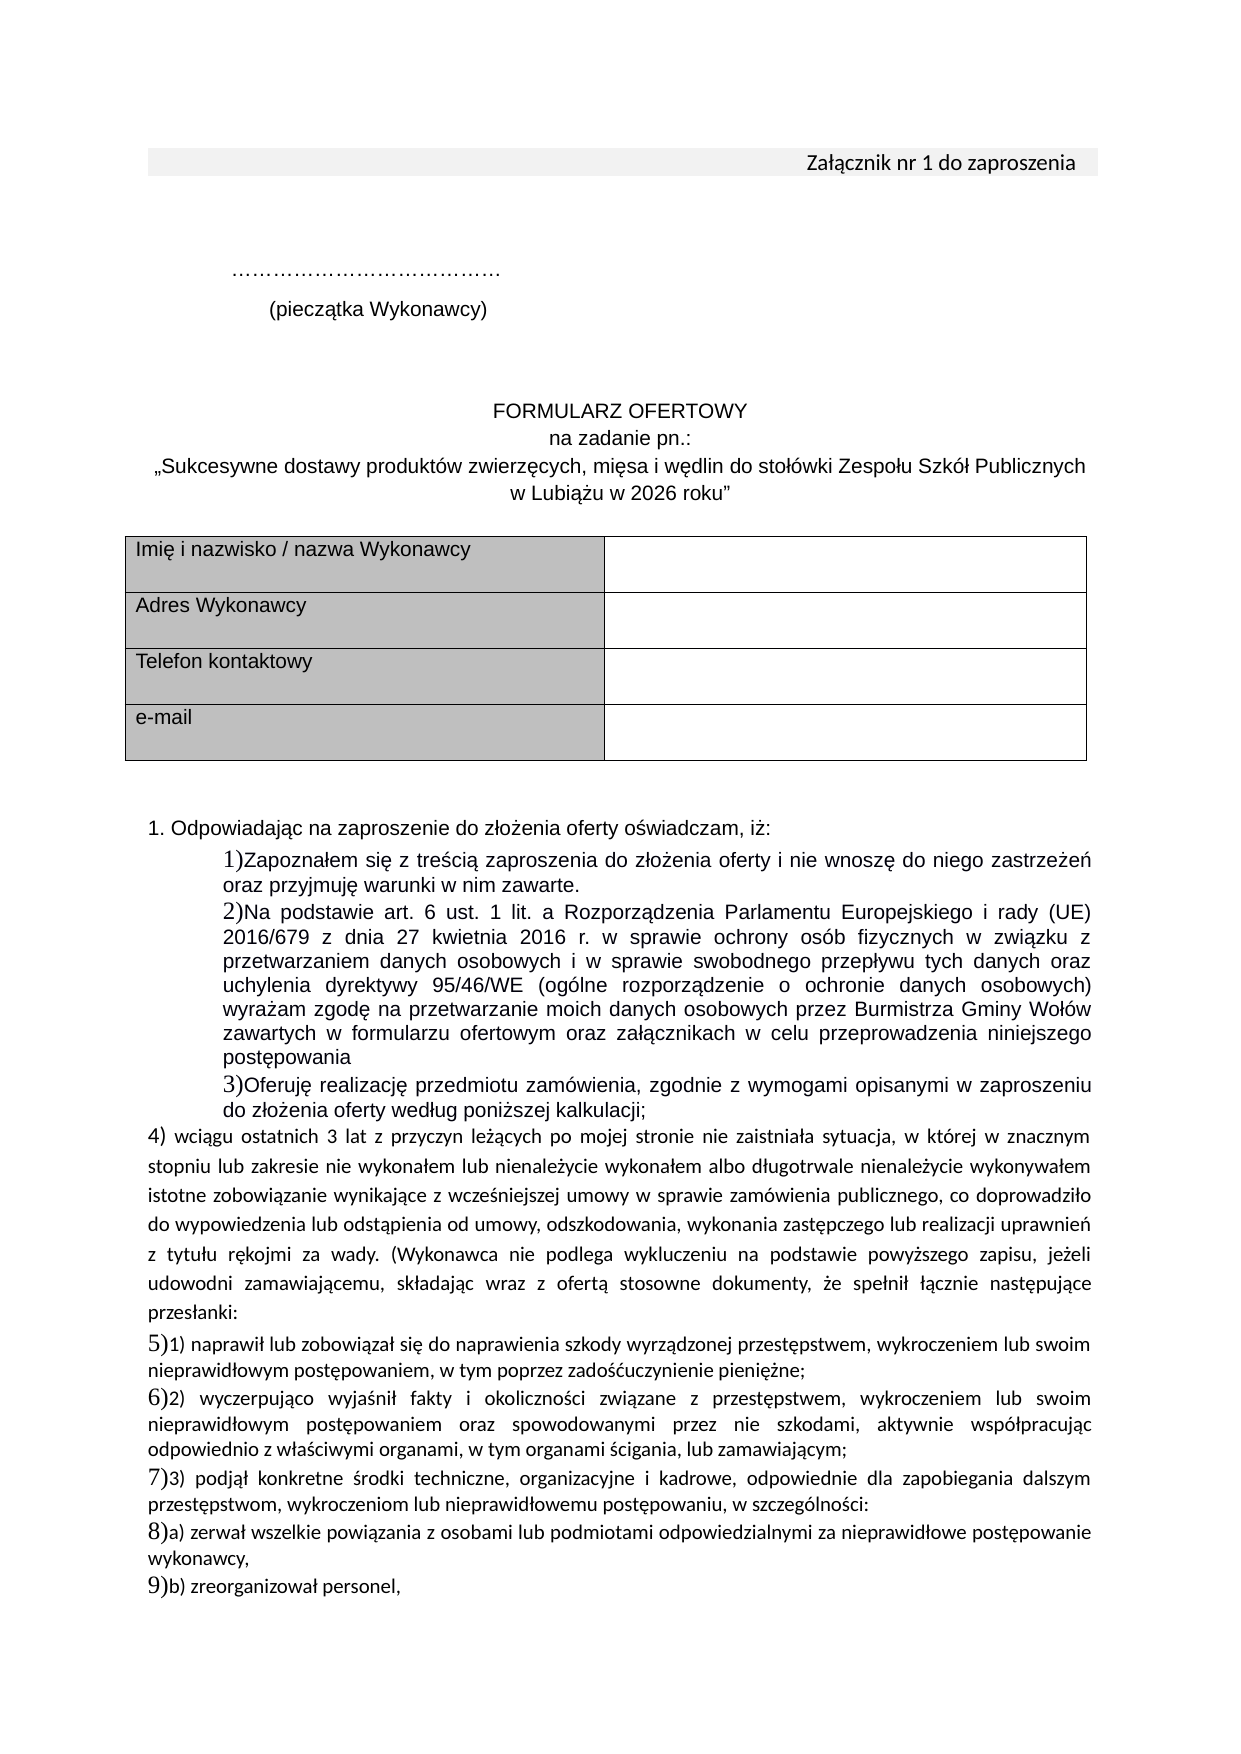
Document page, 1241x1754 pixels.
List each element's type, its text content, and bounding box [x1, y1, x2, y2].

table_cell [605, 593, 1086, 648]
table_cell [605, 649, 1086, 704]
table_header [614, 251, 1087, 291]
text „Sukcesywne dostawy produktów zwierzęcych, mięsa i wędlin do stołówki Zespołu Szkół Publicznych w Lubiążu w 2026 roku” [148, 453, 1093, 505]
table_header [605, 537, 1086, 592]
list 3) podjął konkretne środki techniczne, organizacyjne i kadrowe, odpowiednie dla zapobiegania dalszym przestępstwom, wykroczeniom lub nieprawidłowemu postępowaniu, w szczególności: [148, 1462, 1093, 1516]
list Oferuję realizację przedmiotu zamówienia, zgodnie z wymogami opisanymi w zaproszeniu do złożenia oferty według poniższej kalkulacji; [223, 1069, 1093, 1122]
table_cell Adres Wykonawcy [126, 593, 604, 648]
text FORMULARZ OFERTOWY [148, 398, 1093, 422]
table_cell (pieczątka Wykonawcy) [142, 291, 614, 334]
list 1) naprawił lub zobowiązał się do naprawienia szkody wyrządzonej przestępstwem, wykroczeniem lub swoim nieprawidłowym postępowaniem, w tym poprzez zadośćuczynienie pieniężne; [148, 1328, 1093, 1382]
text 1. Odpowiadając na zaproszenie do złożenia oferty oświadczam, iż: [148, 816, 1093, 840]
table_header Imię i nazwisko / nazwa Wykonawcy [126, 537, 604, 592]
table_cell [605, 705, 1086, 760]
list b) zreorganizował personel, [148, 1570, 1093, 1599]
list Na podstawie art. 6 ust. 1 lit. a Rozporządzenia Parlamentu Europejskiego i rady (UE) 2016/679 z dnia 27 kwietnia 2016 r. w sprawie ochrony osób fizycznych w związku z przetwarzaniem danych osobowych i w sprawie swobodnego przepływu tych danych oraz uchylenia dyrektywy 95/46/WE (ogólne rozporządzenie o ochronie danych osobowych) wyrażam zgodę na przetwarzanie moich danych osobowych przez Burmistrza Gminy Wołów zawartych w formularzu ofertowym oraz załącznikach w celu przeprowadzenia niniejszego postępowania [223, 896, 1093, 1069]
text Załącznik nr 1 do zaproszenia [148, 148, 1098, 176]
text na zadanie pn.: [148, 426, 1093, 450]
list 2) wyczerpująco wyjaśnił fakty i okoliczności związane z przestępstwem, wykroczeniem lub swoim nieprawidłowym postępowaniem oraz spowodowanymi przez nie szkodami, aktywnie współpracując odpowiednio z właściwymi organami, w tym organami ścigania, lub zamawiającym; [148, 1382, 1093, 1462]
table_cell [614, 291, 1087, 334]
list a) zerwał wszelkie powiązania z osobami lub podmiotami odpowiedzialnymi za nieprawidłowe postępowanie wykonawcy, [148, 1516, 1093, 1570]
table_cell Telefon kontaktowy [126, 649, 604, 704]
table_cell e-mail [126, 705, 604, 760]
table_header ………………………………… [142, 251, 614, 291]
list wciągu ostatnich 3 lat z przyczyn leżących po mojej stronie nie zaistniała sytuacja, w której w znacznym stopniu lub zakresie nie wykonałem lub nienależycie wykonałem albo długotrwale nienależycie wykonywałem istotne zobowiązanie wynikające z wcześniejszej umowy w sprawie zamówienia publicznego, co doprowadziło do wypowiedzenia lub odstąpienia od umowy, odszkodowania, wykonania zastępczego lub realizacji uprawnień z tytułu rękojmi za wady. (Wykonawca nie podlega wykluczeniu na podstawie powyższego zapisu, jeżeli udowodni zamawiającemu, składając wraz z ofertą stosowne dokumenty, że spełnił łącznie następujące przesłanki: [148, 1122, 1093, 1324]
list Zapoznałem się z treścią zaproszenia do złożenia oferty i nie wnoszę do niego zastrzeżeń oraz przyjmuję warunki w nim zawarte. [223, 844, 1093, 896]
